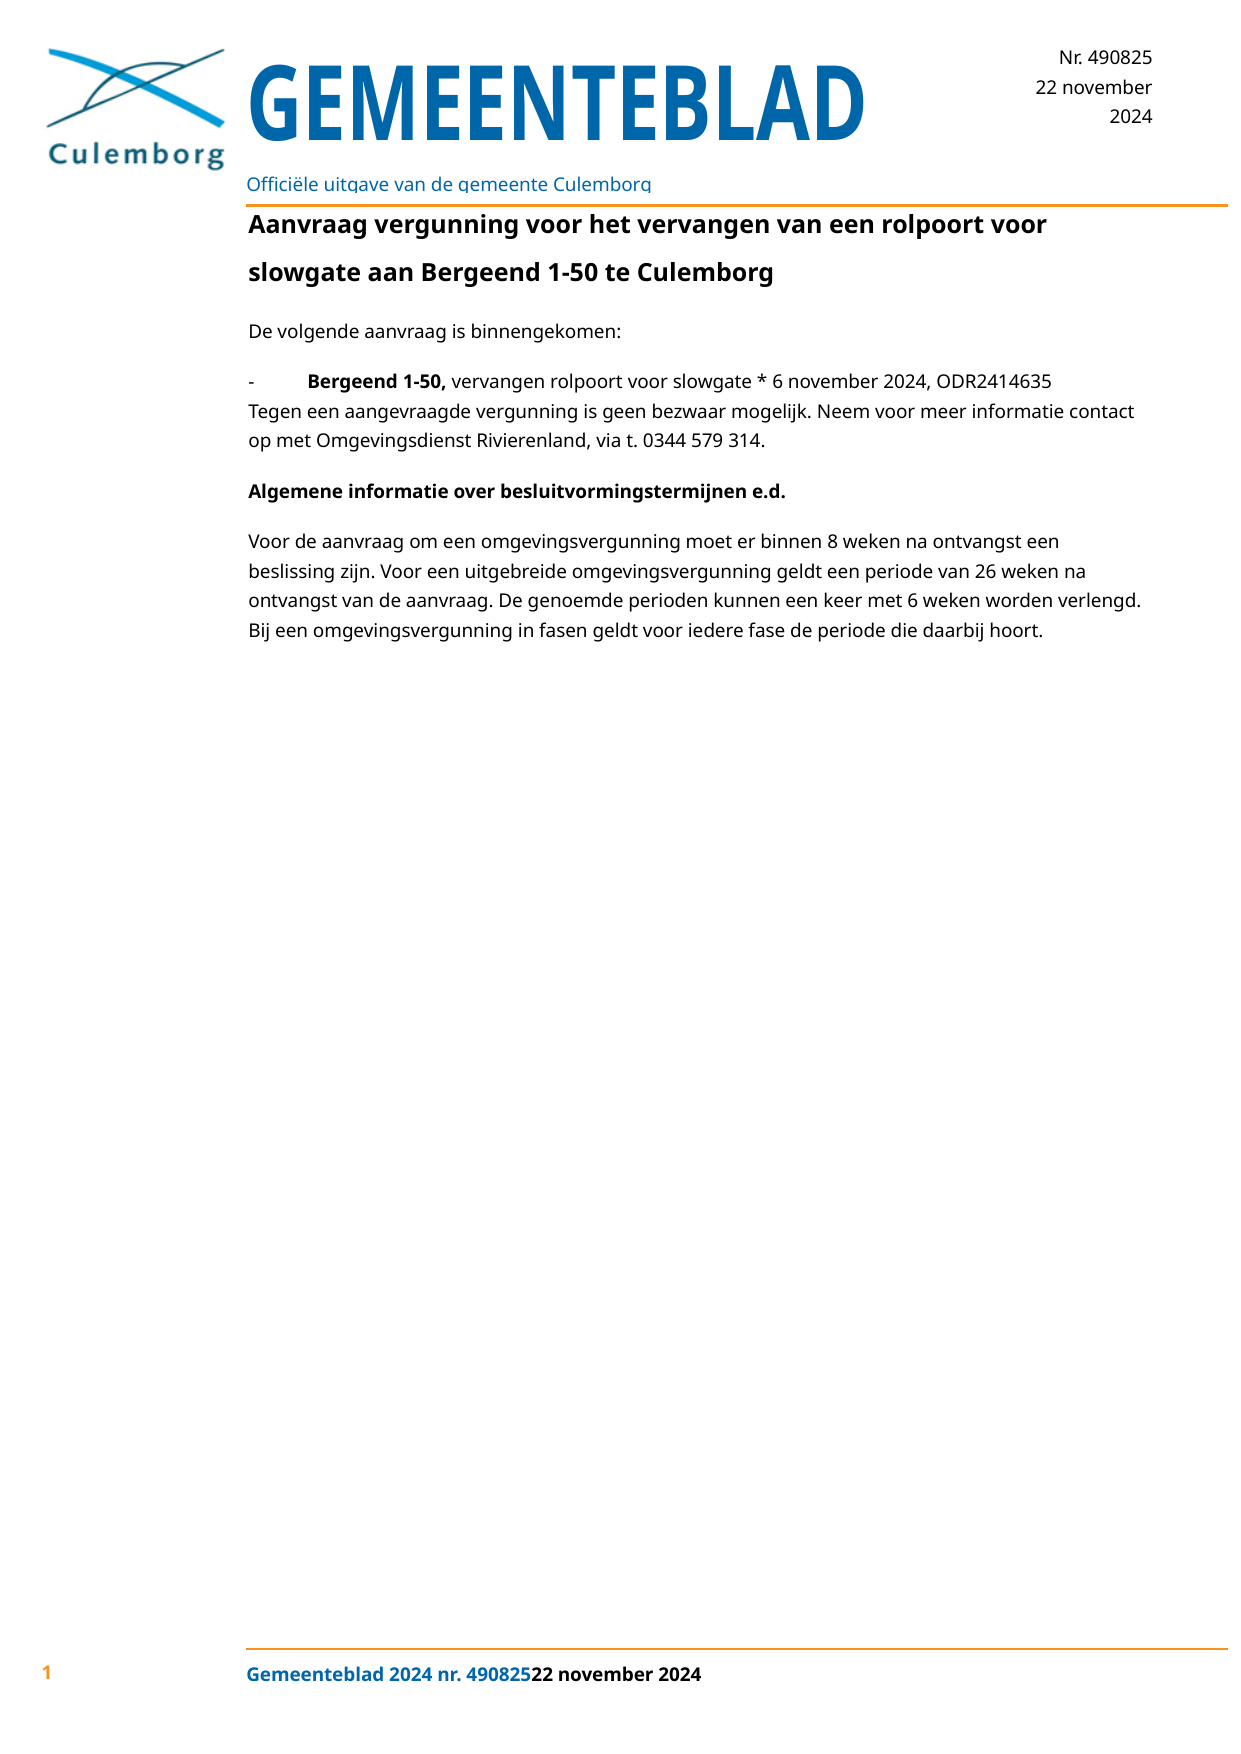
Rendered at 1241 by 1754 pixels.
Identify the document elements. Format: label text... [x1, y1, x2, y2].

text Tegen een aangevraagde vergunning is geen bezwaar mogelijk. Neem voor meer informatie contact op met Omgevingsdienst Rivierenland, via t. 0344 579 314. [248, 398, 1152, 453]
text Aanvraag vergunning voor het vervangen van een rolpoort voor slowgate aan Bergeend 1-50 te Culemborg [248, 207, 1152, 288]
text De volgende aanvraag is binnengekomen: [248, 318, 1152, 344]
text Algemene informatie over besluitvormingstermijnen e.d. [248, 478, 1152, 504]
text Voor de aanvraag om een omgevingsvergunning moet er binnen 8 weken na ontvangst een beslissing zijn. Voor een uitgebreide omgevingsvergunning geldt een periode van 26 weken na ontvangst van de aanvraag. De genoemde perioden kunnen een keer met 6 weken worden verlengd. Bij een omgevingsvergunning in fasen geldt voor iedere fase de periode die daarbij hoort. [248, 528, 1152, 643]
picture [41, 47, 231, 172]
list Bergeend 1-50, vervangen rolpoort voor slowgate * 6 november 2024, ODR2414635 [248, 368, 1152, 394]
